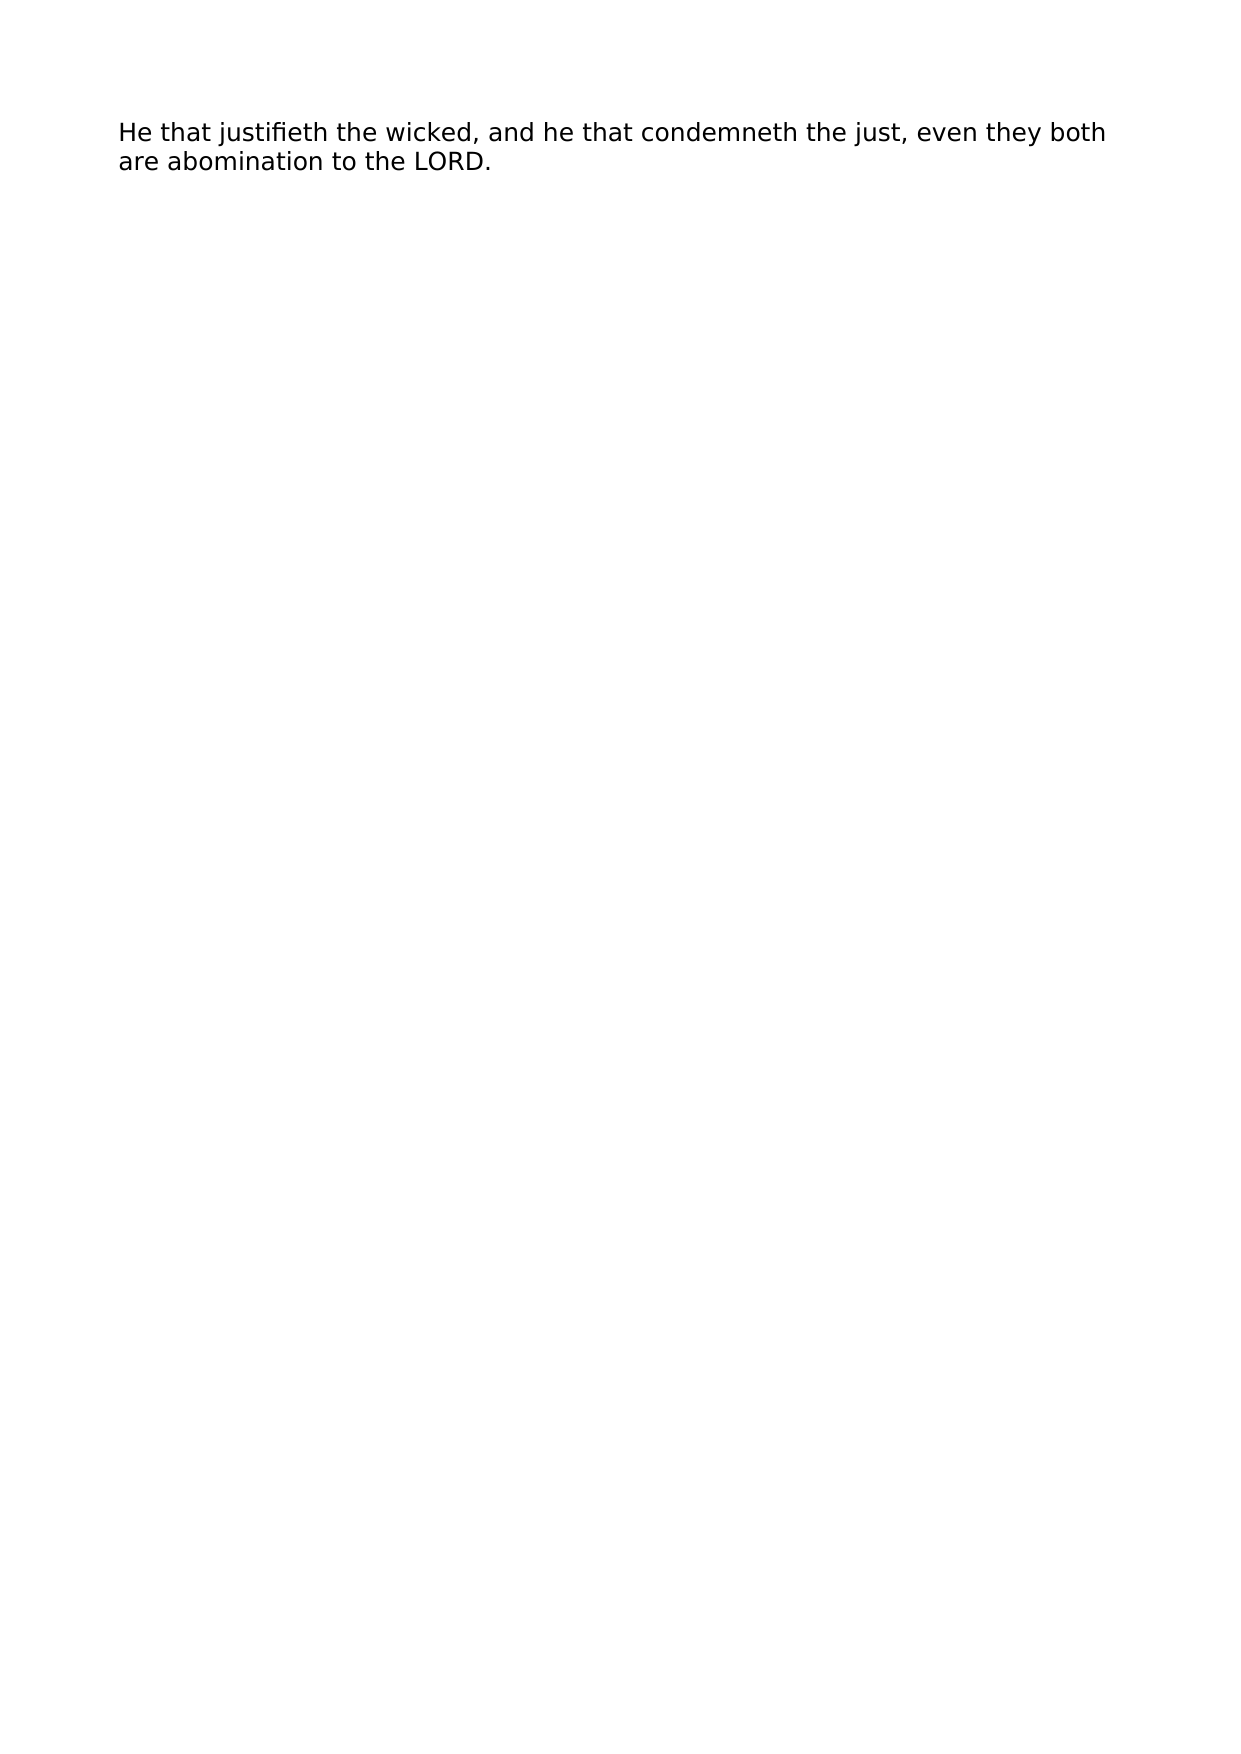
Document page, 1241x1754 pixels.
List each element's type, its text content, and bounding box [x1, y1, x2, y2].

text He that justifieth the wicked, and he that condemneth the just, even they both are abomination to the LORD. [118, 118, 1122, 176]
